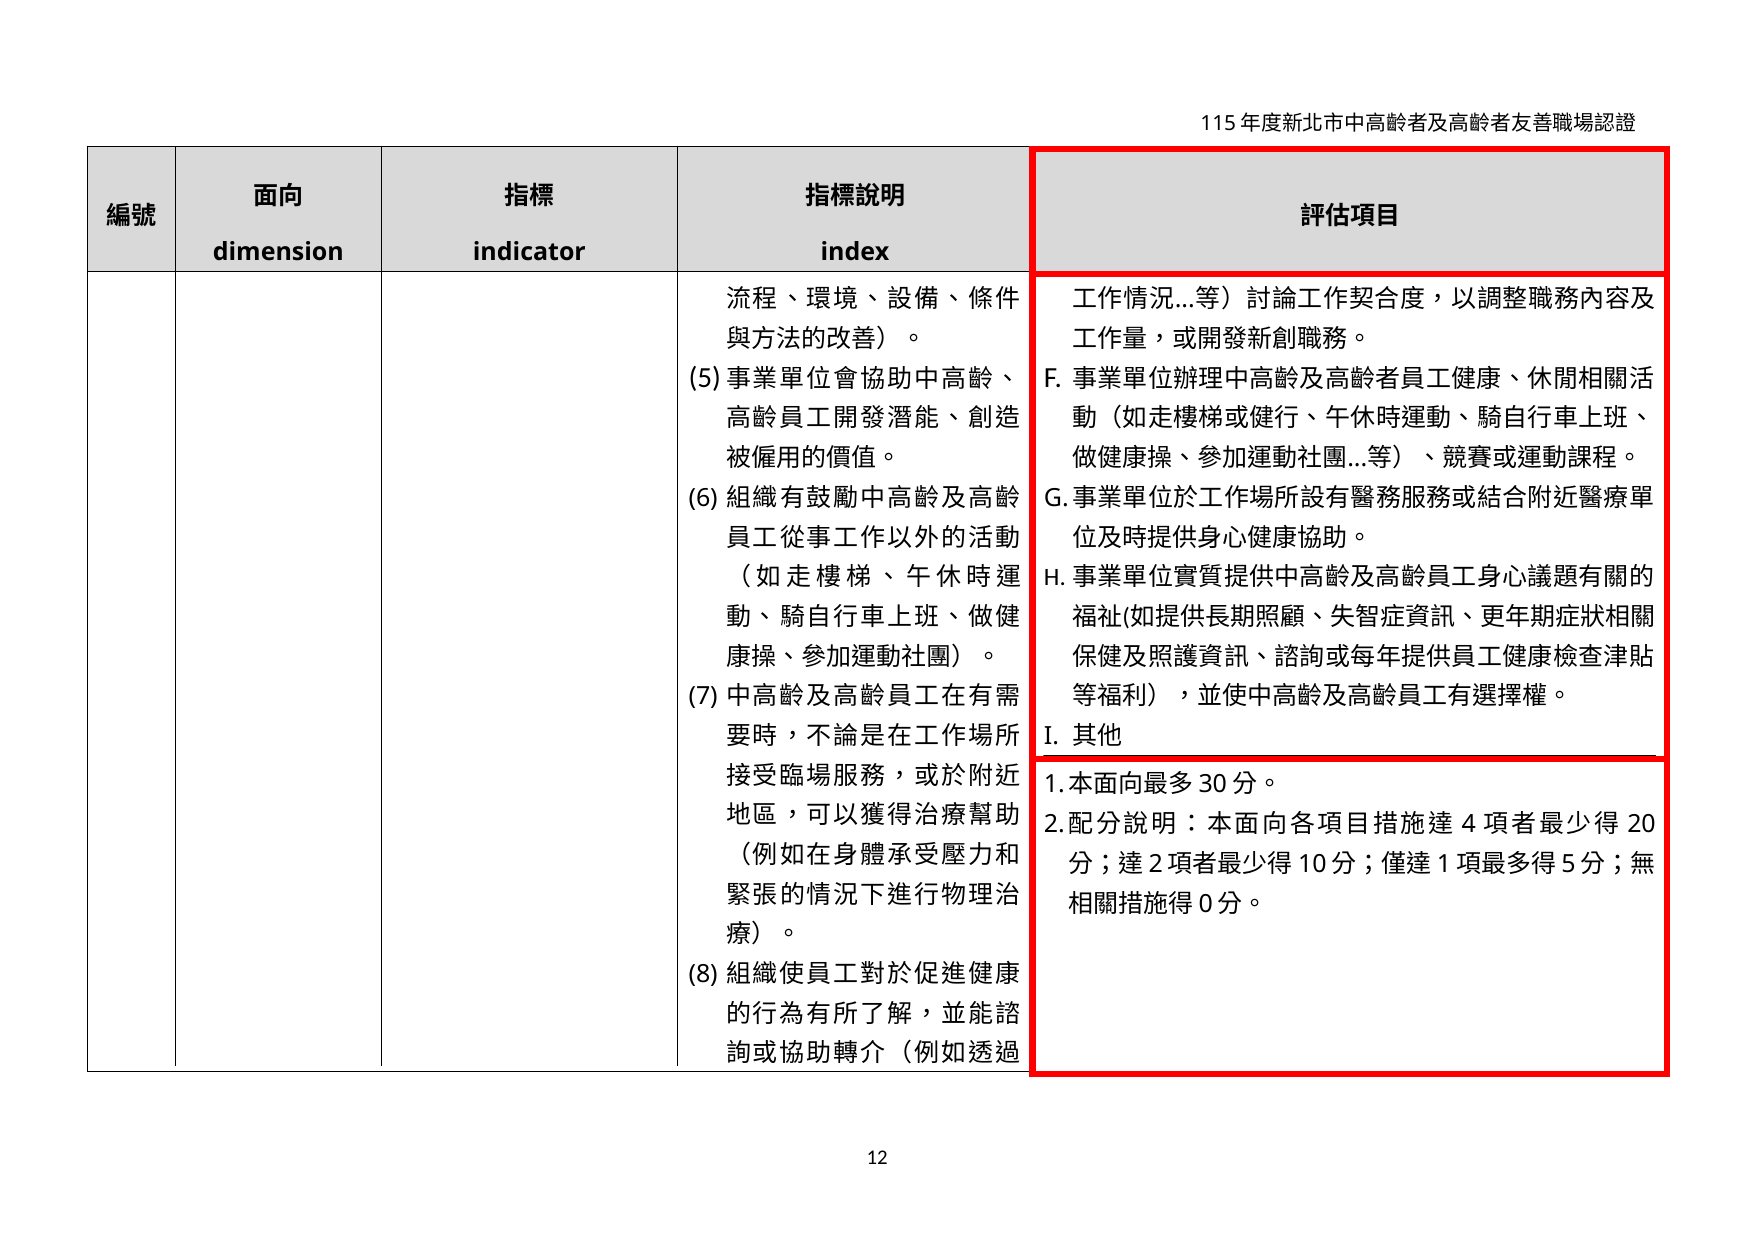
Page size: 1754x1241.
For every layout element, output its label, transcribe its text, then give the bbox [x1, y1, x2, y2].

table_cell 工作情況...等）討論工作契合度，以調整職務內容及工作量，或開發新創職務。 事業單位辦理中高齡及高齡者員工健康、休閒相關活動（如走樓梯或健行、午休時運動、騎自行車上班、做健康操、參加運動社團...等）、競賽或運動課程。 事業單位於工作場所設有醫務服務或結合附近醫療單位及時提供身心健康協助。 事業單位實質提供中高齡及高齡員工身心議題有關的福祉(如提供長期照顧、失智症資訊、更年期症狀相關保健及照護資訊、諮詢或每年提供員工健康檢查津貼等福利），並使中高齡及高齡員工有選擇權。 其他 [1036, 277, 1664, 756]
table_header 面向 dimension [176, 147, 381, 271]
table_cell 組織在工作時間安排上有足夠的靈活性，可以適當地滿足中高齡及高齡員工的個人需求。 中高齡及高齡員工可以選擇他們的工作地點，以確保他們的工作和私人生活之間取得良好的平衡（工作與生活的平衡）。 如果任務不再符合中高齡、高齡員工原評估的執行能力及所能承受的壓力時，管理階層會在符合法令規定及雙方合意下，調整員工的任務。 工作場所會依照中高齡及高齡員工能力與需求進行職務再設計（包括輔具、流程、環境、設備、條件與方法的改善）。 事業單位會協助中高齡、高齡員工開發潛能、創造被僱用的價值。 組織有鼓勵中高齡及高齡員工從事工作以外的活動（如走樓梯、午休時運動、騎自行車上班、做健康操、參加運動社團）。 中高齡及高齡員工在有需要時，不論是在工作場所接受臨場服務，或於附近地區，可以獲得治療幫助（例如在身體承受壓力和緊張的情況下進行物理治療）。 組織使員工對於促進健康的行為有所了解，並能諮詢或協助轉介（例如透過講座、體適能檢測、健康檢查、示範來協助員工了解）。 [677, 272, 1029, 1071]
table_header 評估項目 [1036, 152, 1664, 271]
table_header 指標說明 index [678, 147, 1029, 271]
table_cell [175, 272, 382, 1071]
table_cell [88, 272, 175, 1071]
table_header 指標 indicator [382, 147, 677, 271]
table_cell [382, 272, 677, 1071]
table_header 編號 [88, 147, 175, 271]
table_cell 本面向最多30分。 配分說明：本面向各項目措施達4項者最少得20分；達2項者最少得10分；僅達1項最多得5分；無相關措施得0分。 [1036, 762, 1664, 1071]
